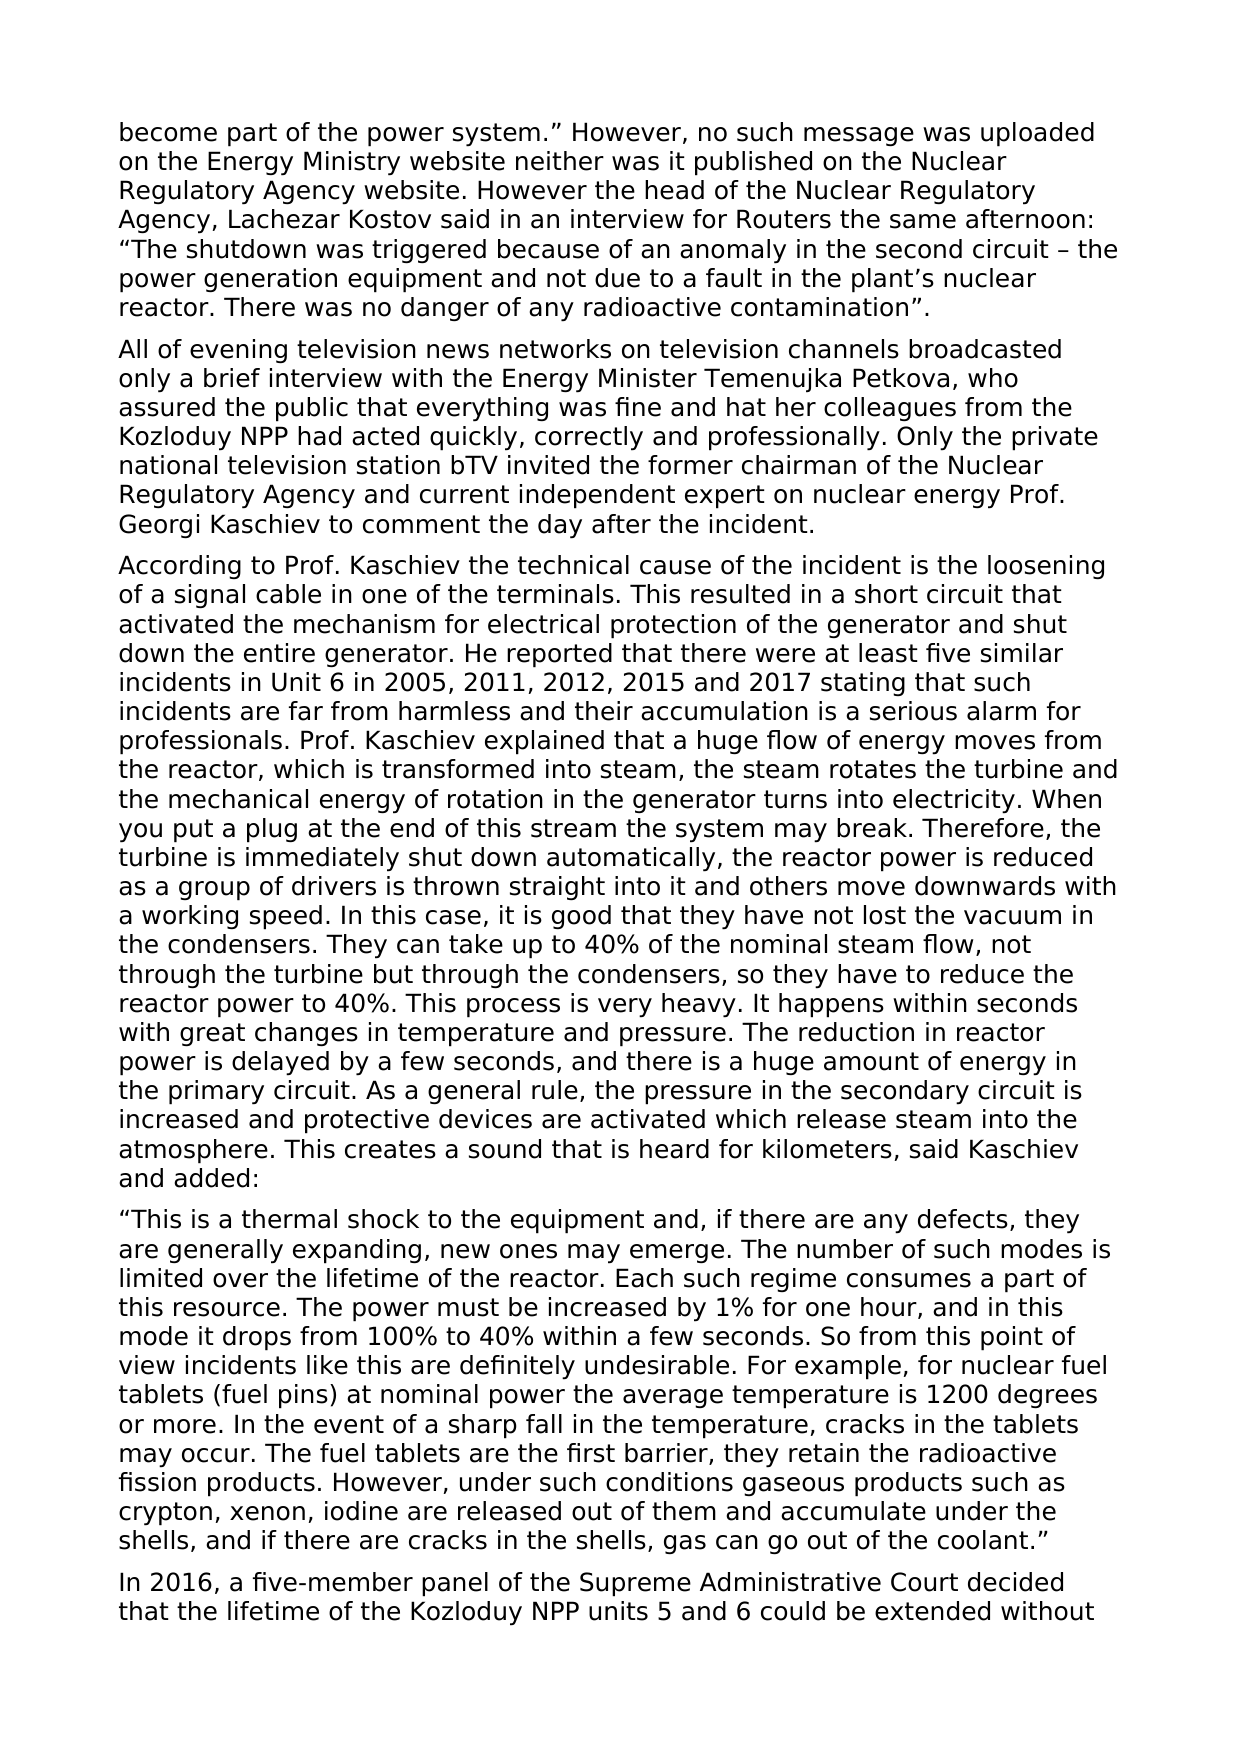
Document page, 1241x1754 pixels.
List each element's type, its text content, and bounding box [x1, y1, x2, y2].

text In 2016, a five-member panel of the Supreme Administrative Court decided that the lifetime of the Kozloduy NPP units 5 and 6 could be extended without [118, 1568, 1122, 1626]
text “This is a thermal shock to the equipment and, if there are any defects, they are generally expanding, new ones may emerge. The number of such modes is limited over the lifetime of the reactor. Each such regime consumes a part of this resource. The power must be increased by 1% for one hour, and in this mode it drops from 100% to 40% within a few seconds. So from this point of view incidents like this are definitely undesirable. For example, for nuclear fuel tablets (fuel pins) at nominal power the average temperature is 1200 degrees or more. In the event of a sharp fall in the temperature, cracks in the tablets may occur. The fuel tablets are the first barrier, they retain the radioactive fission products. However, under such conditions gaseous products such as crypton, xenon, iodine are released out of them and accumulate under the shells, and if there are cracks in the shells, gas can go out of the coolant.” [118, 1206, 1122, 1556]
text According to Prof. Kaschiev the technical cause of the incident is the loosening of a signal cable in one of the terminals. This resulted in a short circuit that activated the mechanism for electrical protection of the generator and shut down the entire generator. He reported that there were at least five similar incidents in Unit 6 in 2005, 2011, 2012, 2015 and 2017 stating that such incidents are far from harmless and their accumulation is a serious alarm for professionals. Prof. Kaschiev explained that a huge flow of energy moves from the reactor, which is transformed into steam, the steam rotates the turbine and the mechanical energy of rotation in the generator turns into electricity. When you put a plug at the end of this stream the system may break. Therefore, the turbine is immediately shut down automatically, the reactor power is reduced as a group of drivers is thrown straight into it and others move downwards with a working speed. In this case, it is good that they have not lost the vacuum in the condensers. They can take up to 40% of the nominal steam flow, not through the turbine but through the condensers, so they have to reduce the reactor power to 40%. This process is very heavy. It happens within seconds with great changes in temperature and pressure. The reduction in reactor power is delayed by a few seconds, and there is a huge amount of energy in the primary circuit. As a general rule, the pressure in the secondary circuit is increased and protective devices are activated which release steam into the atmosphere. This creates a sound that is heard for kilometers, said Kaschiev and added: [118, 551, 1122, 1193]
text All of evening television news networks on television channels broadcasted only a brief interview with the Energy Minister Temenujka Petkova, who assured the public that everything was fine and hat her colleagues from the Kozloduy NPP had acted quickly, correctly and professionally. Only the private national television station bTV invited the former chairman of the Nuclear Regulatory Agency and current independent expert on nuclear energy Prof. Georgi Kaschiev to comment the day after the incident. [118, 335, 1122, 539]
text become part of the power system.” However, no such message was uploaded on the Energy Ministry website neither was it published on the Nuclear Regulatory Agency website. However the head of the Nuclear Regulatory Agency, Lachezar Kostov said in an interview for Routers the same afternoon: “The shutdown was triggered because of an anomaly in the second circuit – the power generation equipment and not due to a fault in the plant’s nuclear reactor. There was no danger of any radioactive contamination”. [118, 118, 1122, 322]
